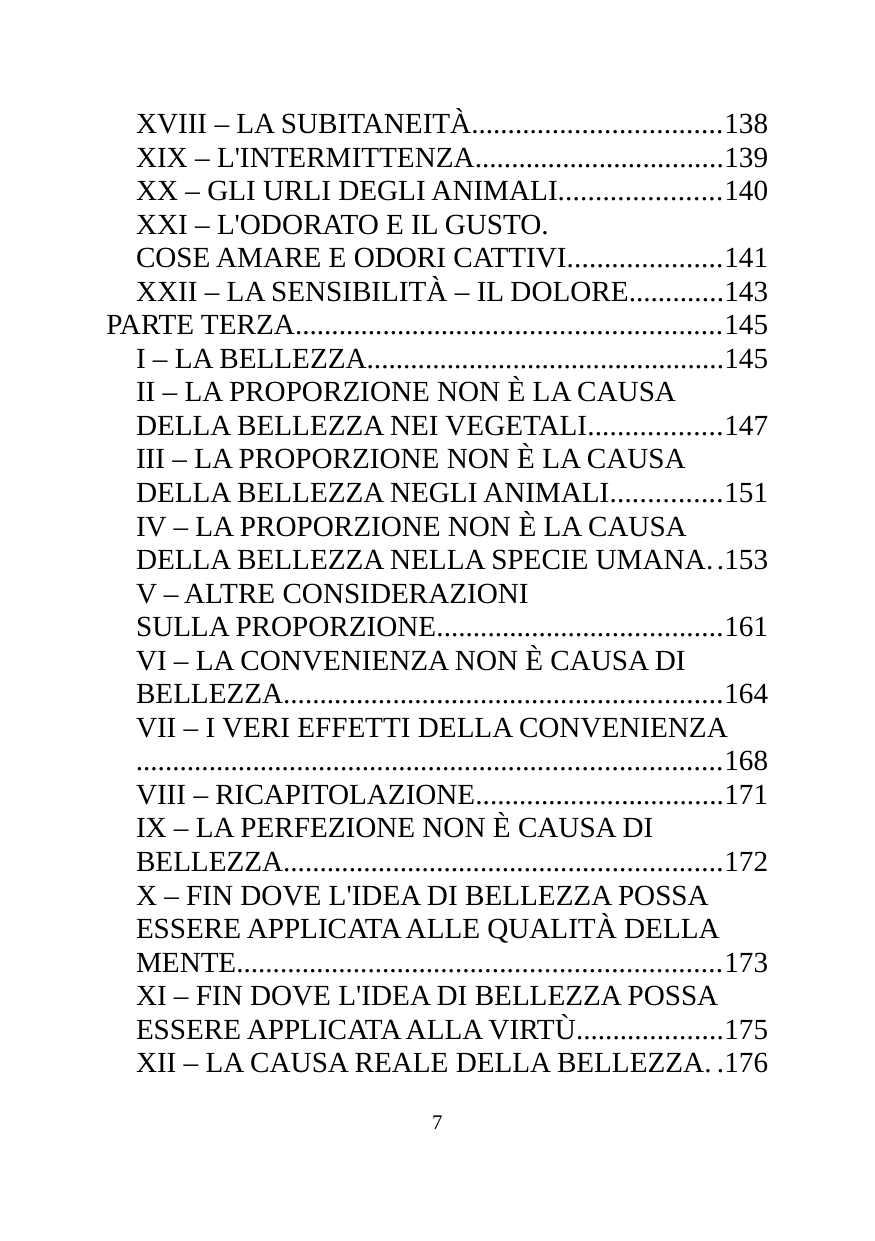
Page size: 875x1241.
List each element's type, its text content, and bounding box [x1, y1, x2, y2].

text II – LA PROPORZIONE NON È LA CAUSA DELLA BELLEZZA NEI VEGETALI 147 [136, 374, 768, 442]
text IV – LA PROPORZIONE NON È LA CAUSA DELLA BELLEZZA NELLA SPECIE UMANA 153 [136, 509, 768, 576]
text XIX – L'INTERMITTENZA 139 [136, 140, 768, 173]
text X – FIN DOVE L'IDEA DI BELLEZZA POSSA ESSERE APPLICATA ALLE QUALITÀ DELLA MENTE 173 [136, 878, 768, 978]
text VIII – RICAPITOLAZIONE 171 [136, 777, 768, 811]
text XXI – L'ODORATO E IL GUSTO. COSE AMARE E ODORI CATTIVI 141 [136, 207, 768, 274]
text III – LA PROPORZIONE NON È LA CAUSA DELLA BELLEZZA NEGLI ANIMALI 151 [136, 442, 768, 509]
text VI – LA CONVENIENZA NON È CAUSA DI BELLEZZA 164 [136, 643, 768, 710]
text XX – GLI URLI DEGLI ANIMALI 140 [136, 173, 768, 207]
text IX – LA PERFEZIONE NON È CAUSA DI BELLEZZA 172 [136, 811, 768, 878]
text VII – I VERI EFFETTI DELLA CONVENIENZA 168 [136, 710, 768, 777]
text XXII – LA SENSIBILITÀ – IL DOLORE 143 [136, 274, 768, 307]
text I – LA BELLEZZA 145 [136, 341, 768, 374]
text PARTE TERZA 145 [106, 307, 768, 341]
text XI – FIN DOVE L'IDEA DI BELLEZZA POSSA ESSERE APPLICATA ALLA VIRTÙ 175 [136, 978, 768, 1045]
text XII – LA CAUSA REALE DELLA BELLEZZA 176 [136, 1045, 768, 1079]
text V – ALTRE CONSIDERAZIONI SULLA PROPORZIONE 161 [136, 576, 768, 643]
text XVIII – LA SUBITANEITÀ 138 [136, 106, 768, 140]
